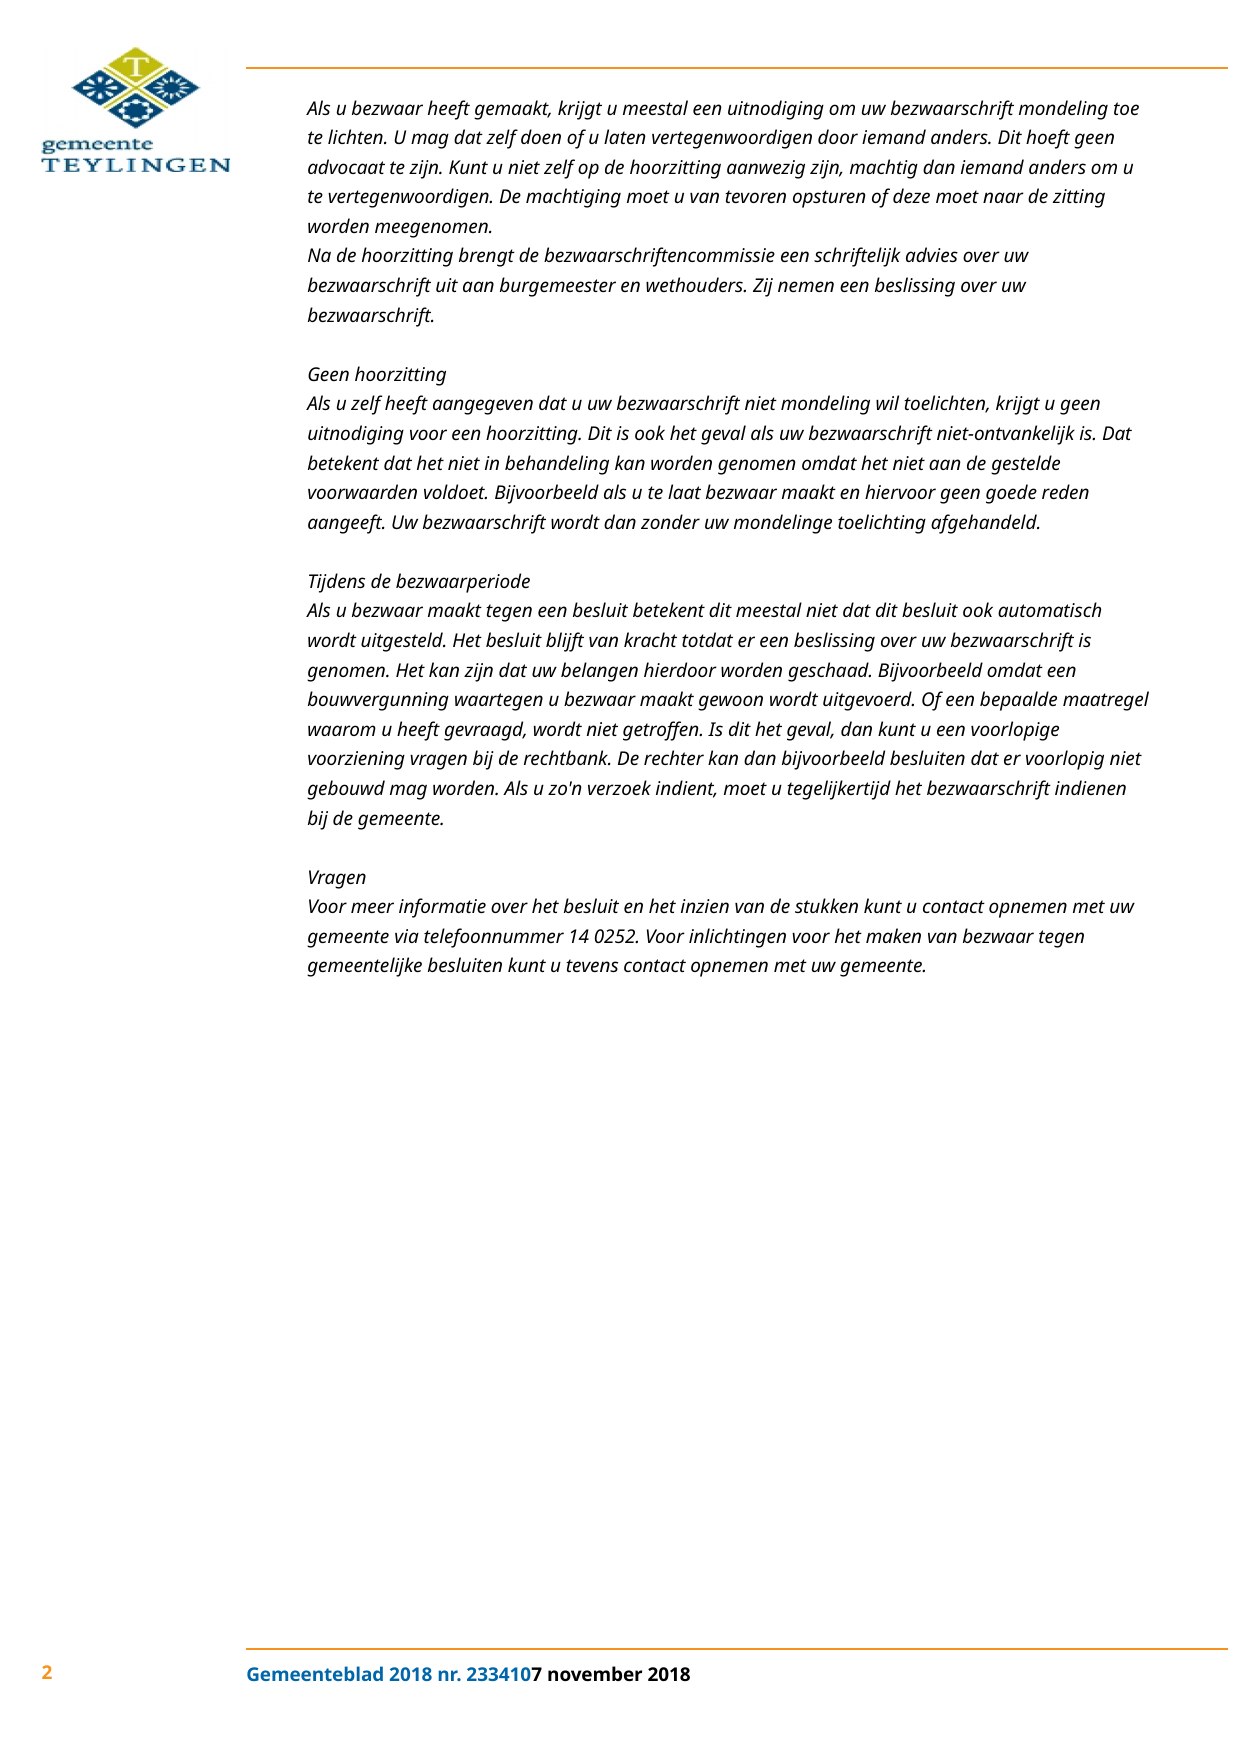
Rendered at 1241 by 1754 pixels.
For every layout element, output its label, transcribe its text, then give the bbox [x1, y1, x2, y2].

list Voor meer informatie over het besluit en het inzien van de stukken kunt u contact opnemen met uw gemeente via telefoonnummer 14 0252. Voor inlichtingen voor het maken van bezwaar tegen gemeentelijke besluiten kunt u tevens contact opnemen met uw gemeente. [248, 893, 1152, 978]
list Vragen [248, 864, 1152, 890]
list Als u zelf heeft aangegeven dat u uw bezwaarschrift niet mondeling wil toelichten, krijgt u geen uitnodiging voor een hoorzitting. Dit is ook het geval als uw bezwaarschrift niet-ontvankelijk is. Dat betekent dat het niet in behandeling kan worden genomen omdat het niet aan de gestelde voorwaarden voldoet. Bijvoorbeeld als u te laat bezwaar maakt en hiervoor geen goede reden aangeeft. Uw bezwaarschrift wordt dan zonder uw mondelinge toelichting afgehandeld. [248, 391, 1152, 535]
list Tijdens de bezwaarperiode [248, 568, 1152, 594]
picture [41, 47, 231, 172]
list Geen hoorzitting [248, 361, 1152, 387]
list Als u bezwaar maakt tegen een besluit betekent dit meestal niet dat dit besluit ook automatisch wordt uitgesteld. Het besluit blijft van kracht totdat er een beslissing over uw bezwaarschrift is genomen. Het kan zijn dat uw belangen hierdoor worden geschaad. Bijvoorbeeld omdat een bouwvergunning waartegen u bezwaar maakt gewoon wordt uitgevoerd. Of een bepaalde maatregel waarom u heeft gevraagd, wordt niet getroffen. Is dit het geval, dan kunt u een voorlopige voorziening vragen bij de rechtbank. De rechter kan dan bijvoorbeeld besluiten dat er voorlopig niet gebouwd mag worden. Als u zo'n verzoek indient, moet u tegelijkertijd het bezwaarschrift indienen bij de gemeente. [248, 598, 1152, 831]
list Als u bezwaar heeft gemaakt, krijgt u meestal een uitnodiging om uw bezwaarschrift mondeling toe te lichten. U mag dat zelf doen of u laten vertegenwoordigen door iemand anders. Dit hoeft geen advocaat te zijn. Kunt u niet zelf op de hoorzitting aanwezig zijn, machtig dan iemand anders om u te vertegenwoordigen. De machtiging moet u van tevoren opsturen of deze moet naar de zitting worden meegenomen. [248, 95, 1152, 239]
list Na de hoorzitting brengt de bezwaarschriftencommissie een schriftelijk advies over uw bezwaarschrift uit aan burgemeester en wethouders. Zij nemen een beslissing over uw bezwaarschrift. [248, 243, 1152, 328]
